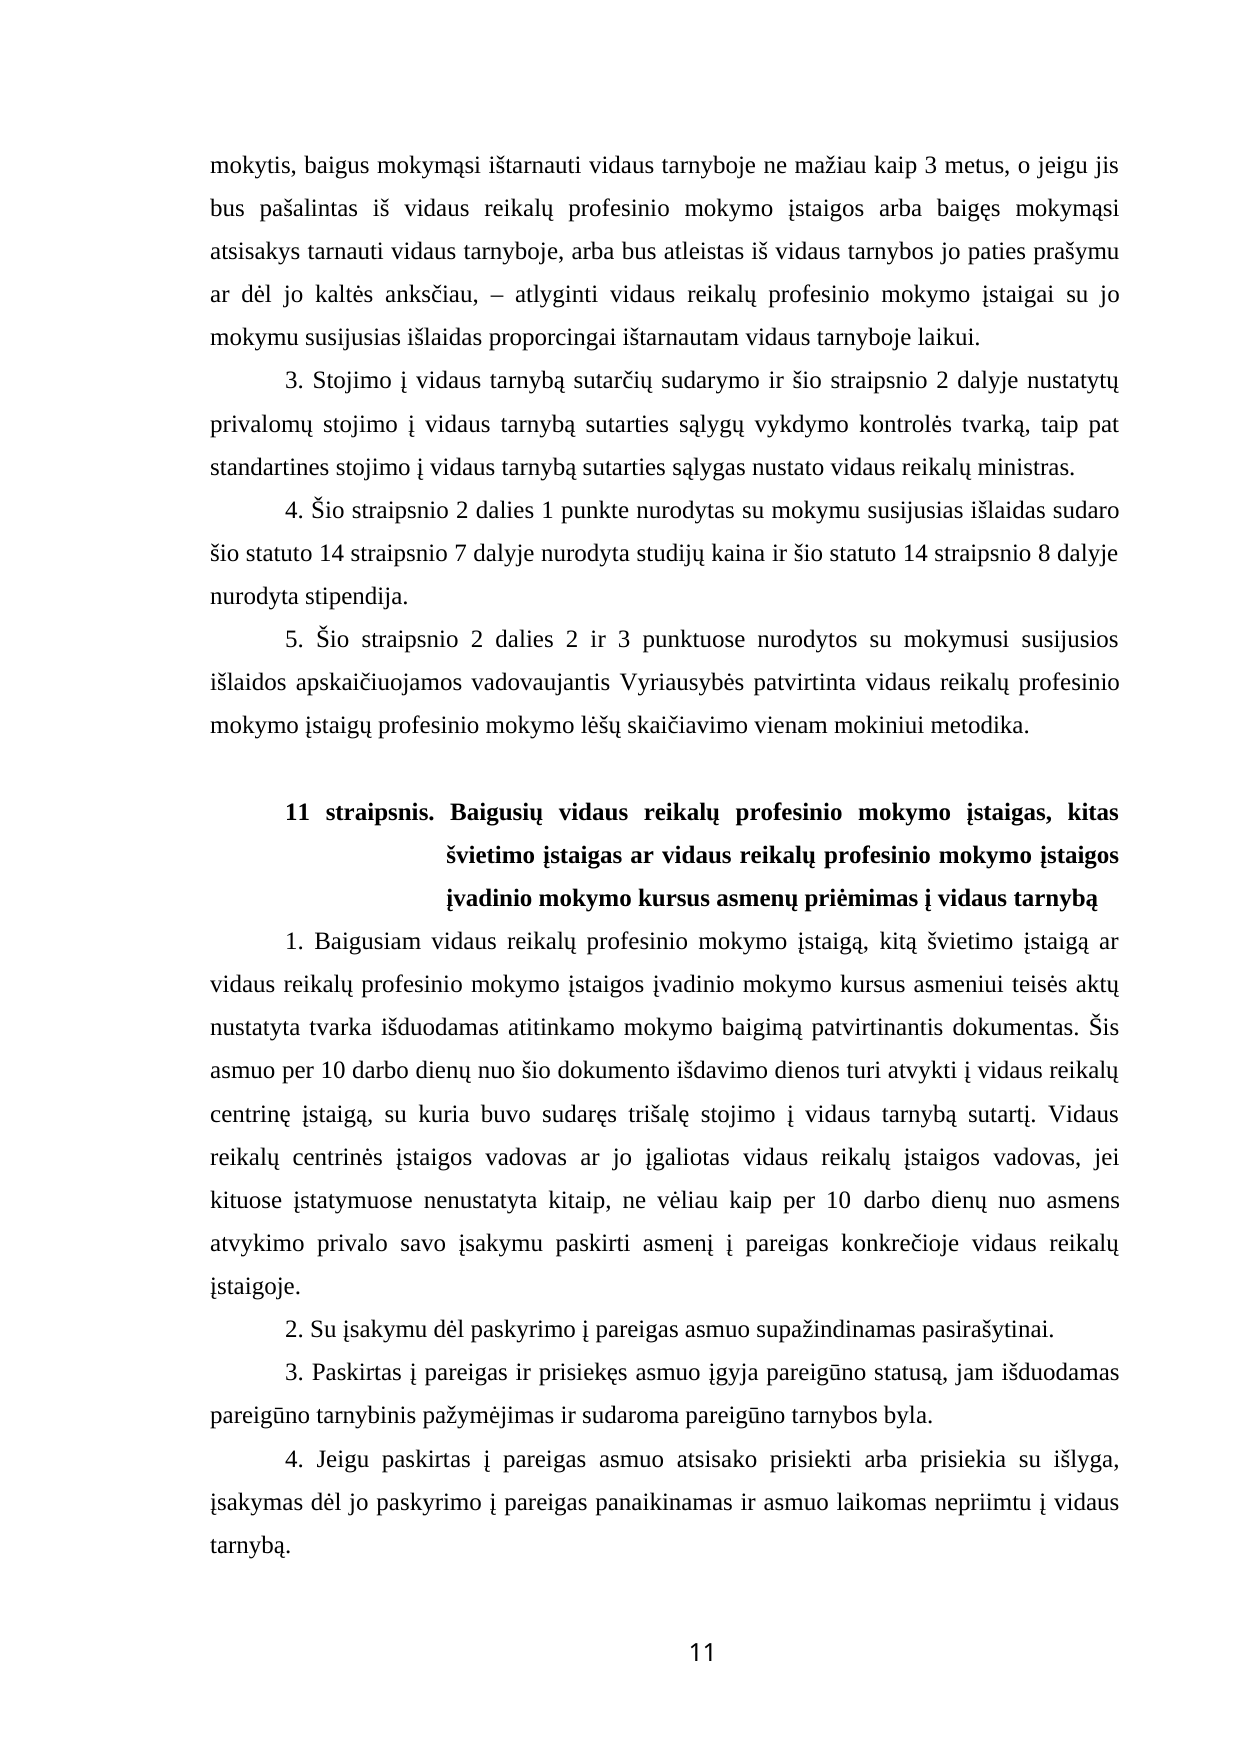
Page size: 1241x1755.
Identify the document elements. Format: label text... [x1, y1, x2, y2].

text 1. Baigusiam vidaus reikalų profesinio mokymo įstaigą, kitą švietimo įstaigą ar vidaus reikalų profesinio mokymo įstaigos įvadinio mokymo kursus asmeniui teisės aktų nustatyta tvarka išduodamas atitinkamo mokymo baigimą patvirtinantis dokumentas. Šis asmuo per 10 darbo dienų nuo šio dokumento išdavimo dienos turi atvykti į vidaus reikalų centrinę įstaigą, su kuria buvo sudaręs trišalę stojimo į vidaus tarnybą sutartį. Vidaus reikalų centrinės įstaigos vadovas ar jo įgaliotas vidaus reikalų įstaigos vadovas, jei kituose įstatymuose nenustatyta kitaip, ne vėliau kaip per 10 darbo dienų nuo asmens atvykimo privalo savo įsakymu paskirti asmenį į pareigas konkrečioje vidaus reikalų įstaigoje. [210, 926, 1120, 1300]
text 5. Šio straipsnio 2 dalies 2 ir 3 punktuose nurodytos su mokymusi susijusios išlaidos apskaičiuojamos vadovaujantis Vyriausybės patvirtinta vidaus reikalų profesinio mokymo įstaigų profesinio mokymo lėšų skaičiavimo vienam mokiniui metodika. [210, 624, 1120, 739]
text 3. Paskirtas į pareigas ir prisiekęs asmuo įgyja pareigūno statusą, jam išduodamas pareigūno tarnybinis pažymėjimas ir sudaroma pareigūno tarnybos byla. [210, 1357, 1120, 1429]
text 4. Šio straipsnio 2 dalies 1 punkte nurodytas su mokymu susijusias išlaidas sudaro šio statuto 14 straipsnio 7 dalyje nurodyta studijų kaina ir šio statuto 14 straipsnio 8 dalyje nurodyta stipendija. [210, 495, 1120, 610]
text mokytis, baigus mokymąsi ištarnauti vidaus tarnyboje ne mažiau kaip 3 metus, o jeigu jis bus pašalintas iš vidaus reikalų profesinio mokymo įstaigos arba baigęs mokymąsi atsisakys tarnauti vidaus tarnyboje, arba bus atleistas iš vidaus tarnybos jo paties prašymu ar dėl jo kaltės anksčiau, – atlyginti vidaus reikalų profesinio mokymo įstaigai su jo mokymu susijusias išlaidas proporcingai ištarnautam vidaus tarnyboje laikui. [210, 150, 1120, 351]
text 2. Su įsakymu dėl paskyrimo į pareigas asmuo supažindinamas pasirašytinai. [210, 1314, 1120, 1343]
text 4. Jeigu paskirtas į pareigas asmuo atsisako prisiekti arba prisiekia su išlyga, įsakymas dėl jo paskyrimo į pareigas panaikinamas ir asmuo laikomas nepriimtu į vidaus tarnybą. [210, 1444, 1120, 1559]
text 11 straipsnis. Baigusių vidaus reikalų profesinio mokymo įstaigas, kitas švietimo įstaigas ar vidaus reikalų profesinio mokymo įstaigos įvadinio mokymo kursus asmenų priėmimas į vidaus tarnybą [285, 797, 1120, 912]
text 3. Stojimo į vidaus tarnybą sutarčių sudarymo ir šio straipsnio 2 dalyje nustatytų privalomų stojimo į vidaus tarnybą sutarties sąlygų vykdymo kontrolės tvarką, taip pat standartines stojimo į vidaus tarnybą sutarties sąlygas nustato vidaus reikalų ministras. [210, 366, 1120, 481]
